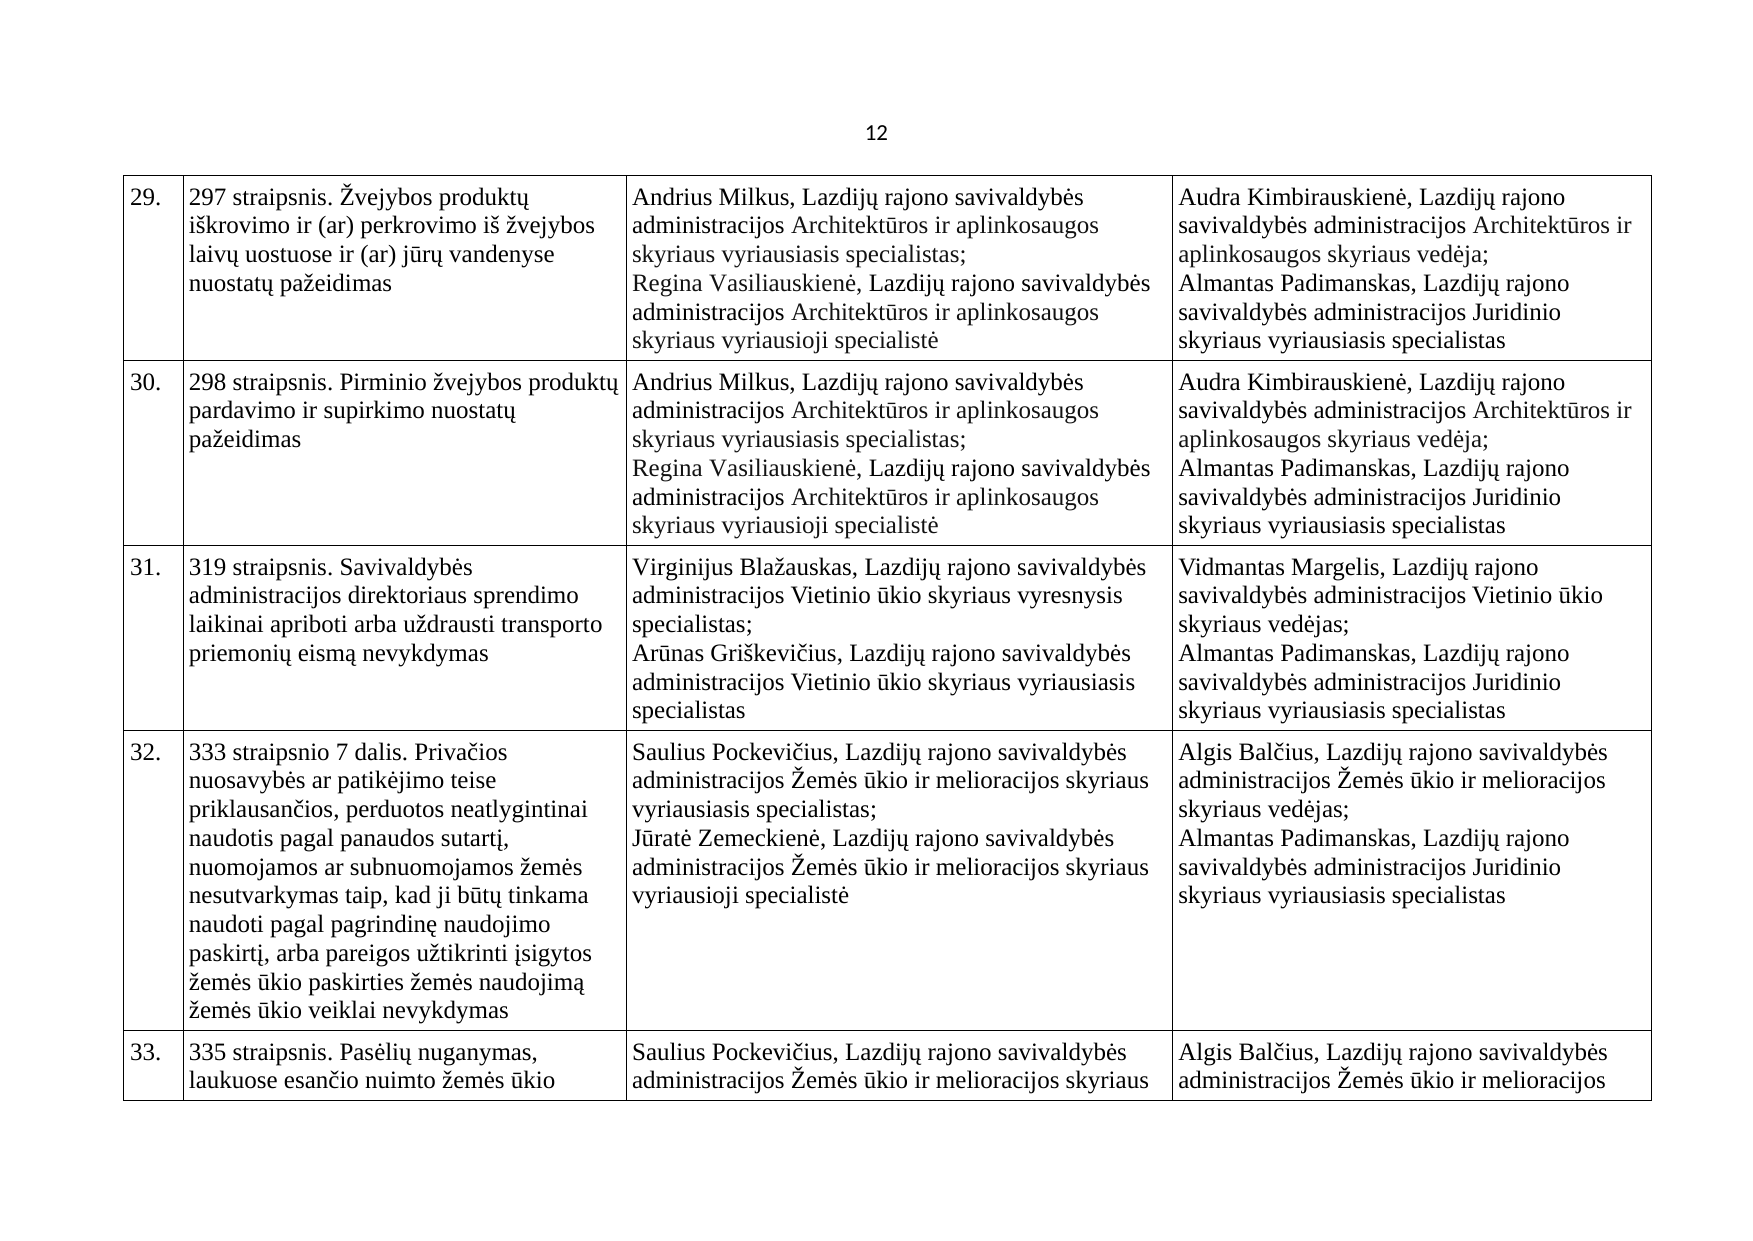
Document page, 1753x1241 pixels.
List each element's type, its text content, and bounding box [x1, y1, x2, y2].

table_cell 335 straipsnis. Pasėlių nuganymas, laukuose esančio nuimto žemės ūkio [184, 1031, 626, 1100]
table_cell Virginijus Blažauskas, Lazdijų rajono savivaldybės administracijos Vietinio ūkio skyriaus vyresnysis specialistas; Arūnas Griškevičius, Lazdijų rajono savivaldybės administracijos Vietinio ūkio skyriaus vyriausiasis specialistas [627, 546, 1172, 730]
table_cell Audra Kimbirauskienė, Lazdijų rajono savivaldybės administracijos Architektūros ir aplinkosaugos skyriaus vedėja; Almantas Padimanskas, Lazdijų rajono savivaldybės administracijos Juridinio skyriaus vyriausiasis specialistas [1173, 361, 1651, 545]
table_cell Andrius Milkus, Lazdijų rajono savivaldybės administracijos Architektūros ir aplinkosaugos skyriaus vyriausiasis specialistas; Regina Vasiliauskienė, Lazdijų rajono savivaldybės administracijos Architektūros ir aplinkosaugos skyriaus vyriausioji specialistė [627, 176, 1172, 360]
table_cell 33. [124, 1031, 183, 1100]
table_cell 319 straipsnis. Savivaldybės administracijos direktoriaus sprendimo laikinai apriboti arba uždrausti transporto priemonių eismą nevykdymas [184, 546, 626, 730]
table_cell 31. [124, 546, 183, 730]
table_cell Saulius Pockevičius, Lazdijų rajono savivaldybės administracijos Žemės ūkio ir melioracijos skyriaus vyriausiasis specialistas; Jūratė Zemeckienė, Lazdijų rajono savivaldybės administracijos Žemės ūkio ir melioracijos skyriaus vyriausioji specialistė [627, 731, 1172, 1030]
table_cell 32. [124, 731, 183, 1030]
table_cell 298 straipsnis. Pirminio žvejybos produktų pardavimo ir supirkimo nuostatų pažeidimas [184, 361, 626, 545]
table_cell Audra Kimbirauskienė, Lazdijų rajono savivaldybės administracijos Architektūros ir aplinkosaugos skyriaus vedėja; Almantas Padimanskas, Lazdijų rajono savivaldybės administracijos Juridinio skyriaus vyriausiasis specialistas [1173, 176, 1651, 360]
table_cell 297 straipsnis. Žvejybos produktų iškrovimo ir (ar) perkrovimo iš žvejybos laivų uostuose ir (ar) jūrų vandenyse nuostatų pažeidimas [184, 176, 626, 360]
table_cell Vidmantas Margelis, Lazdijų rajono savivaldybės administracijos Vietinio ūkio skyriaus vedėjas; Almantas Padimanskas, Lazdijų rajono savivaldybės administracijos Juridinio skyriaus vyriausiasis specialistas [1173, 546, 1651, 730]
table_cell 30. [124, 361, 183, 545]
table_cell 333 straipsnio 7 dalis. Privačios nuosavybės ar patikėjimo teise priklausančios, perduotos neatlygintinai naudotis pagal panaudos sutartį, nuomojamos ar subnuomojamos žemės nesutvarkymas taip, kad ji būtų tinkama naudoti pagal pagrindinę naudojimo paskirtį, arba pareigos užtikrinti įsigytos žemės ūkio paskirties žemės naudojimą žemės ūkio veiklai nevykdymas [184, 731, 626, 1030]
table_cell Algis Balčius, Lazdijų rajono savivaldybės administracijos Žemės ūkio ir melioracijos skyriaus vedėjas; Almantas Padimanskas, Lazdijų rajono savivaldybės administracijos Juridinio skyriaus vyriausiasis specialistas [1173, 731, 1651, 1030]
table_cell Saulius Pockevičius, Lazdijų rajono savivaldybės administracijos Žemės ūkio ir melioracijos skyriaus [627, 1031, 1172, 1100]
table_cell 29. [124, 176, 183, 360]
table_cell Andrius Milkus, Lazdijų rajono savivaldybės administracijos Architektūros ir aplinkosaugos skyriaus vyriausiasis specialistas; Regina Vasiliauskienė, Lazdijų rajono savivaldybės administracijos Architektūros ir aplinkosaugos skyriaus vyriausioji specialistė [627, 361, 1172, 545]
table_cell Algis Balčius, Lazdijų rajono savivaldybės administracijos Žemės ūkio ir melioracijos [1173, 1031, 1651, 1100]
